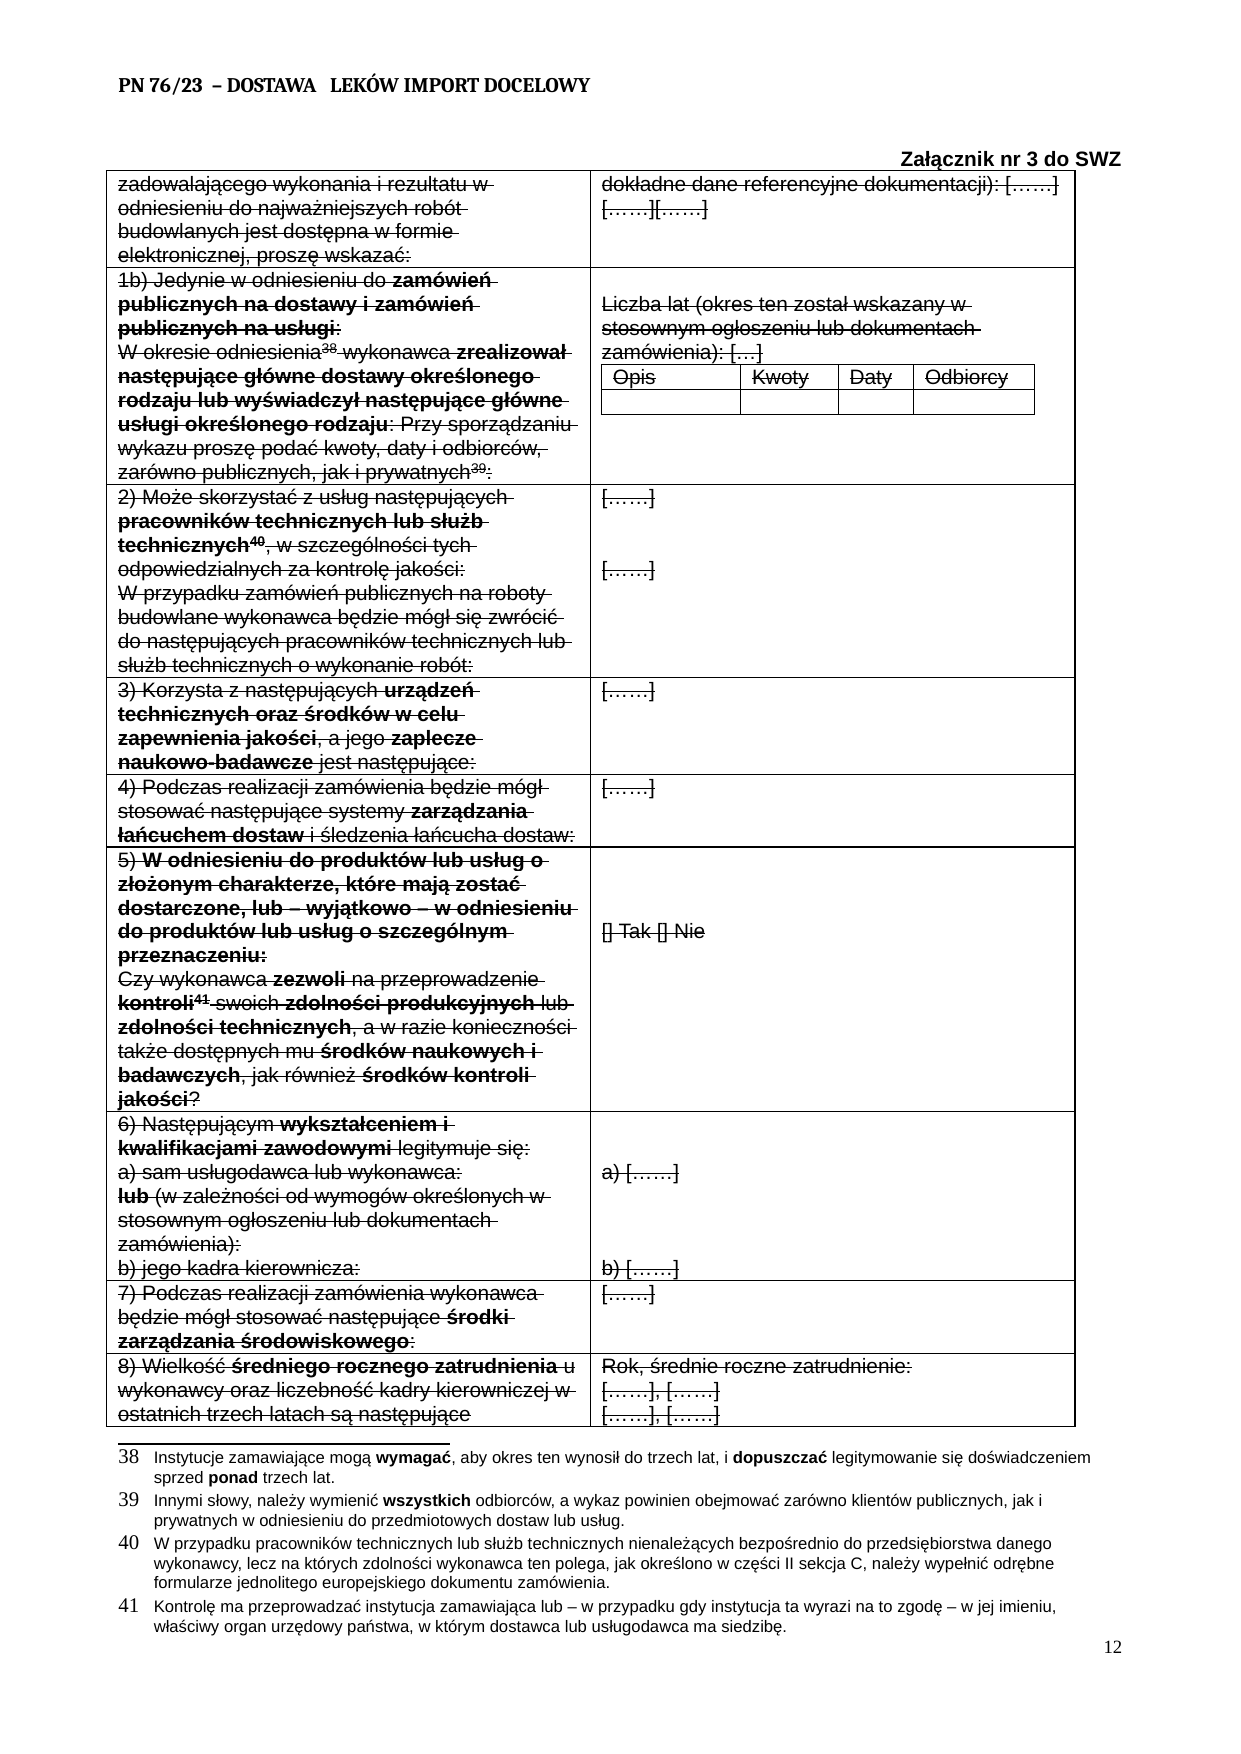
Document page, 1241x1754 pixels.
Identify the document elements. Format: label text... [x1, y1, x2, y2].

table_cell dokładne dane referencyjne dokumentacji): [……][……][……] [591, 171, 1074, 267]
table_cell 3) Korzysta z następujących urządzeń technicznych oraz środków w celu zapewnienia jakości, a jego zaplecze naukowo-badawcze jest następujące: [107, 678, 590, 773]
table_cell [839, 390, 913, 414]
table_header Kwoty [741, 365, 838, 389]
table_cell Liczba lat (okres ten został wskazany w stosownym ogłoszeniu lub dokumentach zamówienia): […] [591, 268, 1074, 484]
table_header Daty [839, 365, 913, 389]
table_cell 1b) Jedynie w odniesieniu do zamówień publicznych na dostawy i zamówień publicznych na usługi: W okresie odniesienia wykonawca zrealizował następujące główne dostawy określonego rodzaju lub wyświadczył następujące główne usługi określonego rodzaju: Przy sporządzaniu wykazu proszę podać kwoty, daty i odbiorców, zarówno publicznych, jak i prywatnych: [107, 268, 590, 484]
table_cell 5) W odniesieniu do produktów lub usług o złożonym charakterze, które mają zostać dostarczone, lub – wyjątkowo – w odniesieniu do produktów lub usług o szczególnym przeznaczeniu: Czy wykonawca zezwoli na przeprowadzenie kontroli swoich zdolności produkcyjnych lub zdolności technicznych, a w razie konieczności także dostępnych mu środków naukowych i badawczych, jak również środków kontroli jakości? [107, 848, 590, 1111]
table_cell 4) Podczas realizacji zamówienia będzie mógł stosować następujące systemy zarządzania łańcuchem dostaw i śledzenia łańcucha dostaw: [107, 775, 590, 846]
table_cell [741, 390, 838, 414]
table_cell [……] [……] [591, 485, 1074, 677]
table_cell [602, 390, 740, 414]
table_cell [……] [591, 1281, 1074, 1353]
table_cell [……] [591, 678, 1074, 773]
table_cell a) [……] b) [……] [591, 1112, 1074, 1280]
table_cell [914, 390, 1034, 414]
table_cell 8) Wielkość średniego rocznego zatrudnienia u wykonawcy oraz liczebność kadry kierowniczej w ostatnich trzech latach są następujące [107, 1354, 590, 1426]
table_cell [] Tak [] Nie [591, 848, 1074, 1111]
table_cell 6) Następującym wykształceniem i kwalifikacjami zawodowymi legitymuje się: a) sam usługodawca lub wykonawca: lub (w zależności od wymogów określonych w stosownym ogłoszeniu lub dokumentach zamówienia): b) jego kadra kierownicza: [107, 1112, 590, 1280]
table_cell 7) Podczas realizacji zamówienia wykonawca będzie mógł stosować następujące środki zarządzania środowiskowego: [107, 1281, 590, 1353]
table_cell zadowalającego wykonania i rezultatu w odniesieniu do najważniejszych robót budowlanych jest dostępna w formie elektronicznej, proszę wskazać: [107, 171, 590, 267]
table_header Odbiorcy [914, 365, 1034, 389]
table_cell [……] [591, 775, 1074, 846]
table_cell 2) Może skorzystać z usług następujących pracowników technicznych lub służb technicznych, w szczególności tych odpowiedzialnych za kontrolę jakości: W przypadku zamówień publicznych na roboty budowlane wykonawca będzie mógł się zwrócić do następujących pracowników technicznych lub służb technicznych o wykonanie robót: [107, 485, 590, 677]
table_cell Rok, średnie roczne zatrudnienie: [……], [……] [……], [……] [591, 1354, 1074, 1426]
table_header Opis [602, 365, 740, 389]
